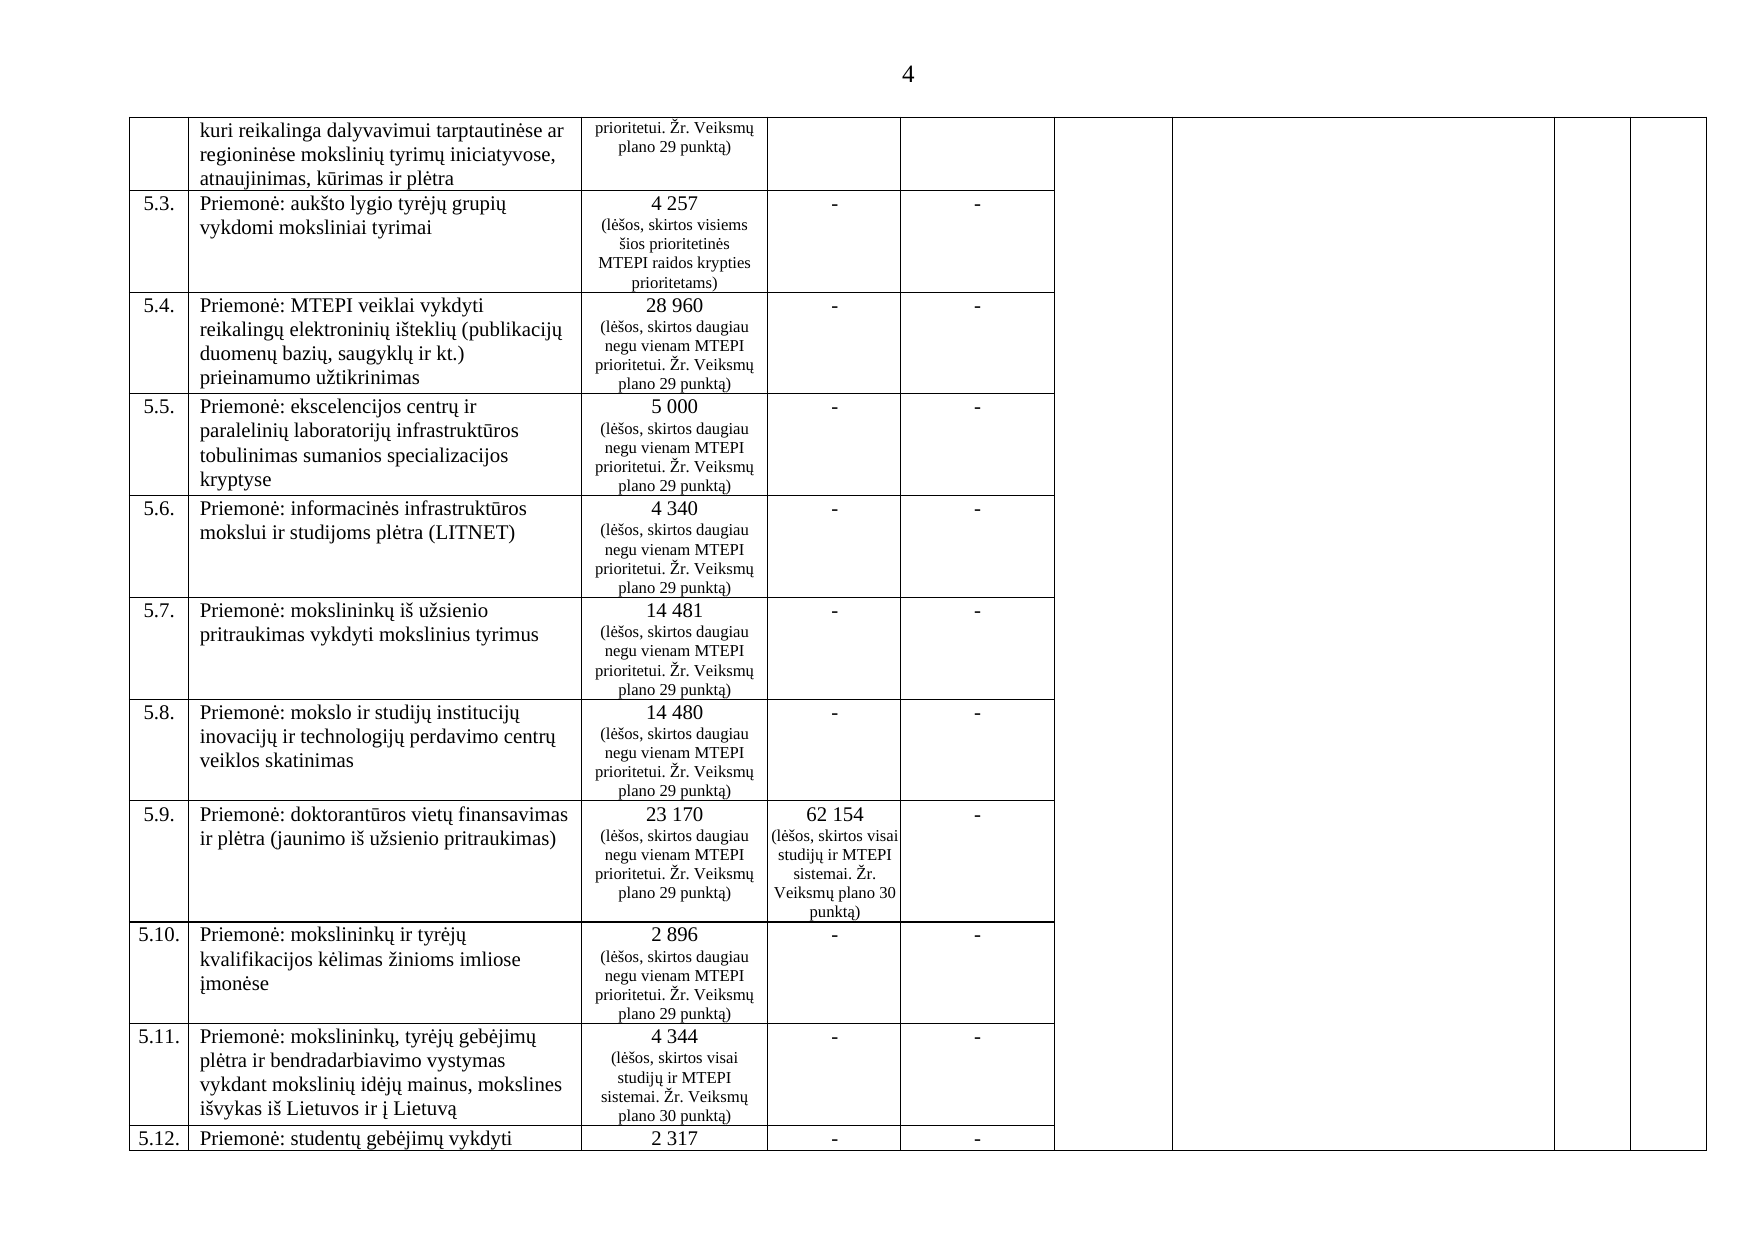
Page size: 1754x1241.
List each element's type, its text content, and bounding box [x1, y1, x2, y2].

table_cell - [901, 923, 1054, 1023]
table_cell Priemonė: mokslininkų iš užsienio pritraukimas vykdyti mokslinius tyrimus [189, 598, 581, 699]
table_cell [130, 118, 188, 190]
table_cell - [901, 700, 1054, 800]
table_cell [1555, 118, 1630, 1150]
table_cell Priemonė: ekscelencijos centrų ir paralelinių laboratorijų infrastruktūros tobulinimas sumanios specializacijos kryptyse [189, 394, 581, 495]
table_cell - [901, 118, 1054, 190]
table_cell - [768, 700, 900, 800]
table_cell 14 480 (lėšos, skirtos daugiau negu vienam MTEPI prioritetui. Žr. Veiksmų plano 29 punktą) [582, 700, 767, 800]
table_cell 5.4. [130, 293, 188, 393]
table_cell - [768, 293, 900, 393]
table_cell Priemonė: mokslininkų ir tyrėjų kvalifikacijos kėlimas žinioms imliose įmonėse [189, 923, 581, 1023]
table_cell Priemonė: MTEPI veiklai vykdyti reikalingų elektroninių išteklių (publikacijų duomenų bazių, saugyklų ir kt.) prieinamumo užtikrinimas [189, 293, 581, 393]
table_cell 5.7. [130, 598, 188, 699]
table_cell - [768, 923, 900, 1023]
table_cell 28 960 (lėšos, skirtos daugiau negu vienam MTEPI prioritetui. Žr. Veiksmų plano 29 punktą) [582, 293, 767, 393]
table_cell - [768, 394, 900, 495]
table_cell 5 000 (lėšos, skirtos daugiau negu vienam MTEPI prioritetui. Žr. Veiksmų plano 29 punktą) [582, 394, 767, 495]
table_cell 5.11. [130, 1024, 188, 1125]
table_cell 23 170 (lėšos, skirtos daugiau negu vienam MTEPI prioritetui. Žr. Veiksmų plano 29 punktą) [582, 801, 767, 921]
table_cell 5.5. [130, 394, 188, 495]
table_cell 5.9. [130, 801, 188, 921]
table_cell - [901, 598, 1054, 699]
table_cell Priemonė: mokslininkų, tyrėjų gebėjimų plėtra ir bendradarbiavimo vystymas vykdant mokslinių idėjų mainus, mokslines išvykas iš Lietuvos ir į Lietuvą [189, 1024, 581, 1125]
table_cell 5.10. [130, 923, 188, 1023]
table_cell Priemonė: mokslo ir studijų institucijų inovacijų ir technologijų perdavimo centrų veiklos skatinimas [189, 700, 581, 800]
table_cell Priemonė: aukšto lygio tyrėjų grupių vykdomi moksliniai tyrimai [189, 191, 581, 292]
table_cell 62 154 (lėšos, skirtos visai studijų ir MTEPI sistemai. Žr. Veiksmų plano 30 punktą) [768, 801, 900, 921]
table_cell [1631, 118, 1706, 1150]
table_cell Priemonė: informacinės infrastruktūros mokslui ir studijoms plėtra (LITNET) [189, 496, 581, 597]
table_cell - [901, 1024, 1054, 1125]
table_cell Priemonė: doktorantūros vietų finansavimas ir plėtra (jaunimo iš užsienio pritraukimas) [189, 801, 581, 921]
table_cell [1055, 118, 1172, 1150]
table_cell 5.3. [130, 191, 188, 292]
table_cell 5.6. [130, 496, 188, 597]
table_cell - [901, 293, 1054, 393]
table_cell - [768, 496, 900, 597]
table_cell - [768, 1126, 900, 1150]
table_cell 2 896 (lėšos, skirtos daugiau negu vienam MTEPI prioritetui. Žr. Veiksmų plano 29 punktą) [582, 923, 767, 1023]
table_cell 5.12. [130, 1126, 188, 1150]
table_cell - [768, 191, 900, 292]
table_cell - [901, 801, 1054, 921]
table_cell [1173, 118, 1554, 1150]
table_cell 14 481 (lėšos, skirtos daugiau negu vienam MTEPI prioritetui. Žr. Veiksmų plano 29 punktą) [582, 598, 767, 699]
table_cell - [901, 496, 1054, 597]
table_cell kuri reikalinga dalyvavimui tarptautinėse ar regioninėse mokslinių tyrimų iniciatyvose, atnaujinimas, kūrimas ir plėtra [189, 118, 581, 190]
table_cell - [901, 191, 1054, 292]
table_cell prioritetui. Žr. Veiksmų plano 29 punktą) [582, 118, 767, 190]
table_cell - [901, 394, 1054, 495]
table_cell 4 344 (lėšos, skirtos visai studijų ir MTEPI sistemai. Žr. Veiksmų plano 30 punktą) [582, 1024, 767, 1125]
table_cell - [768, 598, 900, 699]
table_cell - [768, 118, 900, 190]
table_cell 4 340 (lėšos, skirtos daugiau negu vienam MTEPI prioritetui. Žr. Veiksmų plano 29 punktą) [582, 496, 767, 597]
table_cell - [901, 1126, 1054, 1150]
table_cell Priemonė: studentų gebėjimų vykdyti [189, 1126, 581, 1150]
table_cell 2 317 [582, 1126, 767, 1150]
table_cell 4 257 (lėšos, skirtos visiems šios prioritetinės MTEPI raidos krypties prioritetams) [582, 191, 767, 292]
table_cell 5.8. [130, 700, 188, 800]
table_cell - [768, 1024, 900, 1125]
